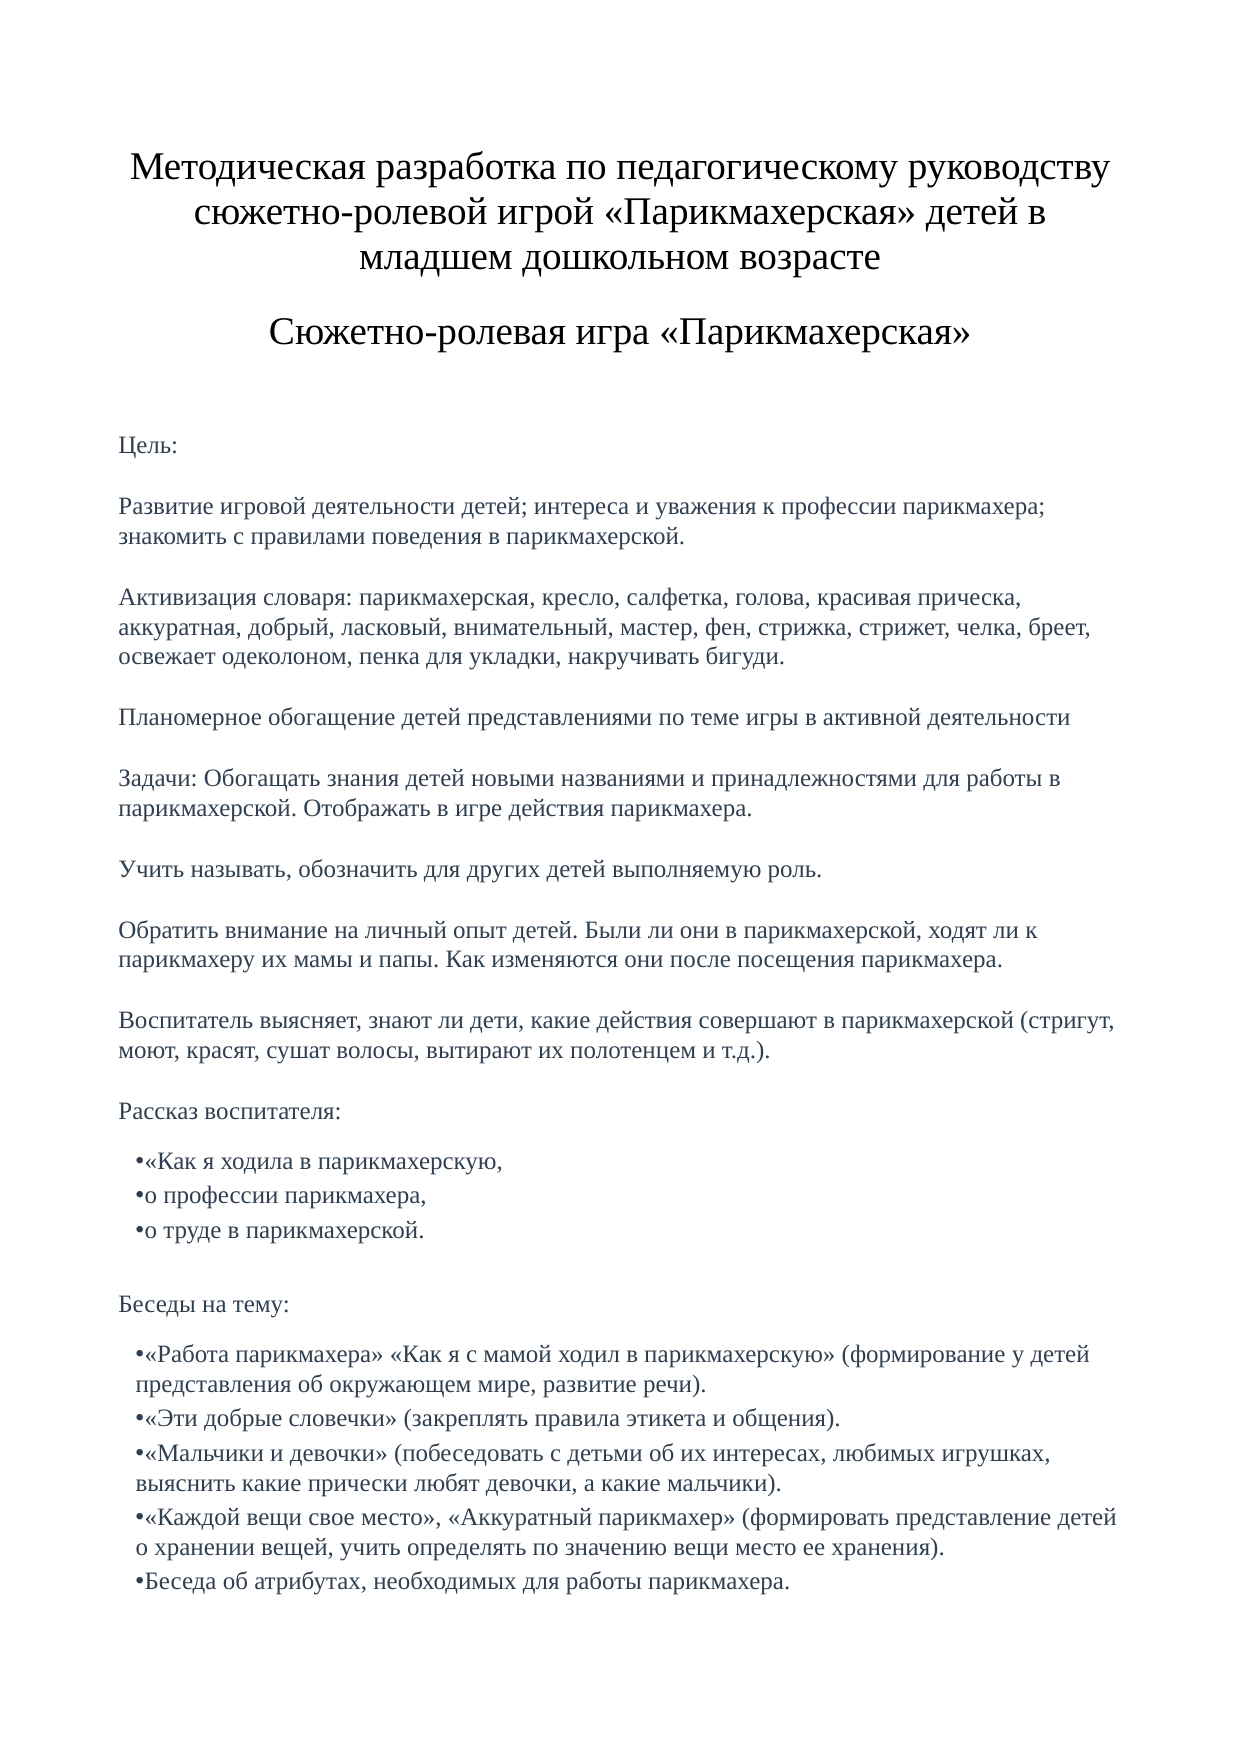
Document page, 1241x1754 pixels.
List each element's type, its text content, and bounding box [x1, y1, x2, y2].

list о профессии парикмахера, [118, 1179, 1122, 1209]
subtitle Сюжетно-ролевая игра «Парикмахерская» [118, 306, 1122, 353]
text Беседы на тему: [118, 1288, 1122, 1318]
list о труде в парикмахерской. [118, 1214, 1122, 1243]
list «Работа парикмахера» «Как я с мамой ходил в парикмахерскую» (формирование у детей представления об окружающем мире, развитие речи). [118, 1338, 1122, 1398]
list Беседа об атрибутах, необходимых для работы парикмахера. [118, 1565, 1122, 1595]
text Активизация словаря: парикмахерская, кресло, салфетка, голова, красивая прическа, аккуратная, добрый, ласковый, внимательный, мастер, фен, стрижка, стрижет, челка, бреет, освежает одеколоном, пенка для укладки, накручивать бигуди. [118, 581, 1122, 670]
text Воспитатель выясняет, знают ли дети, какие действия совершают в парикмахерской (стригут, моют, красят, сушат волосы, вытирают их полотенцем и т.д.). [118, 1004, 1122, 1064]
list «Как я ходила в парикмахерскую, [118, 1145, 1122, 1175]
list «Мальчики и девочки» (побеседовать с детьми об их интересах, любимых игрушках, выяснить какие прически любят девочки, а какие мальчики). [118, 1437, 1122, 1496]
text Цель: [118, 429, 1122, 459]
list «Каждой вещи свое место», «Аккуратный парикмахер» (формировать представление детей о хранении вещей, учить определять по значению вещи место ее хранения). [118, 1501, 1122, 1560]
text Задачи: Обогащать знания детей новыми названиями и принадлежностями для работы в парикмахерской. Отображать в игре действия парикмахера. [118, 762, 1122, 822]
text Развитие игровой деятельности детей; интереса и уважения к профессии парикмахера; знакомить с правилами поведения в парикмахерской. [118, 490, 1122, 550]
text Обратить внимание на личный опыт детей. Были ли они в парикмахерской, ходят ли к парикмахеру их мамы и папы. Как изменяются они после посещения парикмахера. [118, 914, 1122, 973]
list «Эти добрые словечки» (закреплять правила этикета и общения). [118, 1403, 1122, 1432]
text Учить называть, обозначить для других детей выполняемую роль. [118, 853, 1122, 882]
text Рассказ воспитателя: [118, 1095, 1122, 1125]
subtitle Методическая разработка по педагогическому руководству сюжетно-ролевой игрой «Парикмахерская» детей в младшем дошкольном возрасте [118, 143, 1122, 278]
text Планомерное обогащение детей представлениями по теме игры в активной деятельности [118, 701, 1122, 731]
